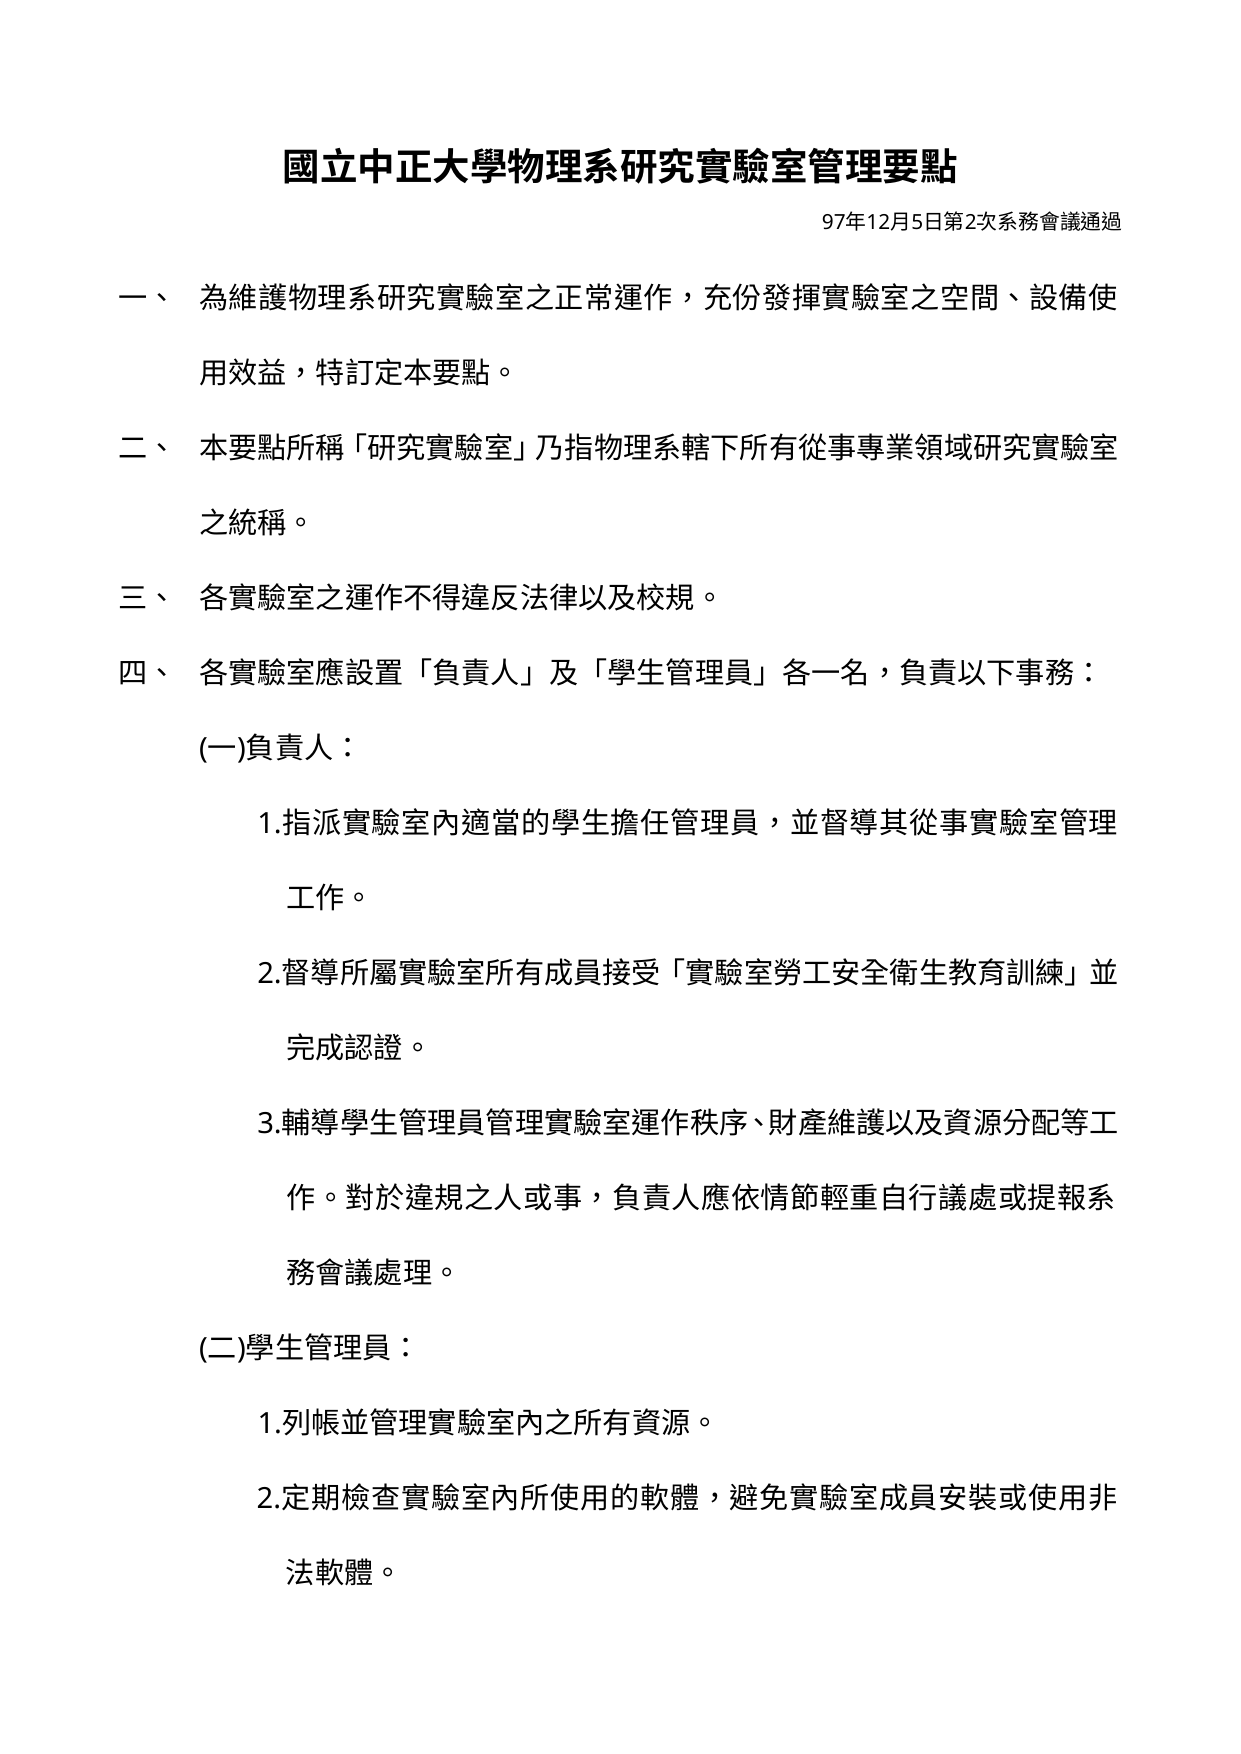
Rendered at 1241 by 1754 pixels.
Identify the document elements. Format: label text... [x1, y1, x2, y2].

table_cell [107, 933, 188, 1083]
table_cell [107, 1083, 188, 1308]
table_cell 四、 [107, 633, 188, 708]
table_cell 本要點所稱「研究實驗室」乃指物理系轄下所有從事專業領域研究實驗室之統稱。 [188, 408, 1130, 558]
table_cell [107, 1383, 188, 1458]
table_cell 各實驗室之運作不得違反法律以及校規。 [188, 558, 1130, 633]
table_cell [107, 1458, 188, 1608]
table_cell (二)學生管理員： [188, 1308, 1130, 1383]
table_cell [107, 1308, 188, 1383]
table_cell 各實驗室應設置「負責人」及「學生管理員」各一名，負責以下事務： [188, 633, 1130, 708]
table_cell 3.輔導學生管理員管理實驗室運作秩序、財產維護以及資源分配等工作。對於違規之人或事，負責人應依情節輕重自行議處或提報系務會議處理。 [188, 1083, 1130, 1308]
table_cell 二、 [107, 408, 188, 558]
table_header 一、 [107, 258, 188, 408]
table_cell 2.定期檢查實驗室內所使用的軟體，避免實驗室成員安裝或使用非法軟體。 [188, 1458, 1130, 1608]
table_header 為維護物理系研究實驗室之正常運作，充份發揮實驗室之空間、設備使用效益，特訂定本要點。 [188, 258, 1130, 408]
table_cell 1.列帳並管理實驗室內之所有資源。 [188, 1383, 1130, 1458]
table_cell 三、 [107, 558, 188, 633]
subtitle 97年12月5日第2次系務會議通過 [118, 202, 1122, 239]
table_cell [107, 708, 188, 783]
table_cell 2.督導所屬實驗室所有成員接受「實驗室勞工安全衛生教育訓練」並完成認證。 [188, 933, 1130, 1083]
text 國立中正大學物理系研究實驗室管理要點 [118, 127, 1122, 202]
table_cell 1.指派實驗室內適當的學生擔任管理員，並督導其從事實驗室管理工作。 [188, 783, 1130, 933]
table_cell (一)負責人： [188, 708, 1130, 783]
table_cell [107, 783, 188, 933]
